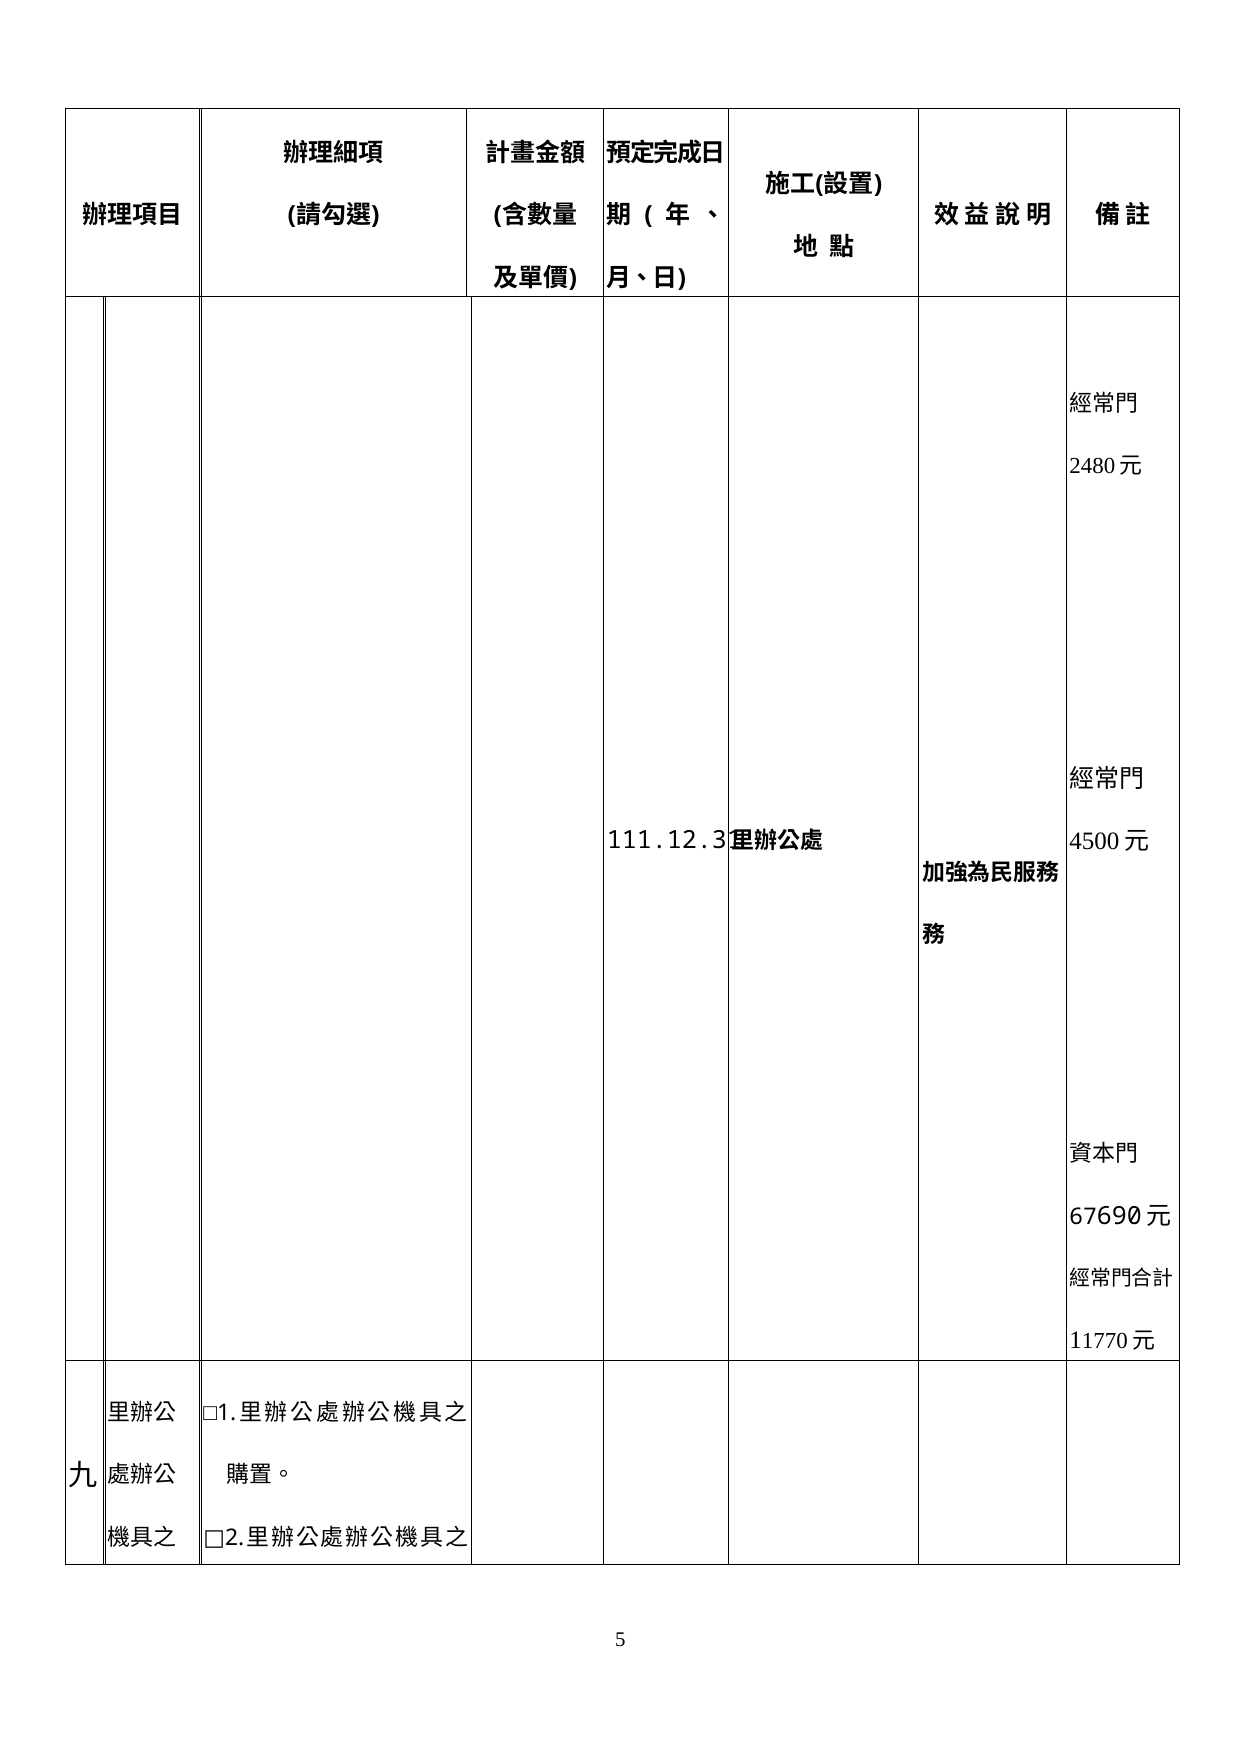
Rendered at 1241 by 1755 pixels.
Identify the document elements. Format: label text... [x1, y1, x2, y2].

table_cell [919, 1361, 1066, 1564]
table_cell [106, 297, 199, 1360]
table_cell □1.里辦公處辦公機具之 購置。 □2.里辦公處辦公機具之 [202, 1361, 471, 1564]
table_cell 加強為民服務 務 [919, 297, 1066, 1360]
table_header 計畫金額 (含數量 及單價) [467, 109, 603, 296]
table_header 辦理細項 (請勾選) [202, 109, 466, 296]
table_header 備 註 [1067, 109, 1179, 296]
table_cell [202, 297, 471, 1360]
table_header 效 益 說 明 [919, 109, 1066, 296]
table_cell [66, 297, 103, 1360]
table_header 辦理項目 [66, 109, 199, 296]
table_header 施工(設置) 地 點 [729, 109, 918, 296]
table_cell 里辦公處 里辦公處 里辦公處 里辦公處 [729, 297, 918, 1360]
table_cell 經常門 2480元 經常門 4500元 資本門 67690元 經常門合計 11770元 [1067, 297, 1179, 1360]
table_cell 里辦公處辦公機具之 [106, 1361, 199, 1564]
table_cell [472, 1361, 603, 1564]
table_cell [604, 1361, 728, 1564]
table_cell 九 [66, 1361, 103, 1564]
table_cell 111.12.31 111.12.31 111.12.31 111.12.31 [604, 297, 728, 1360]
table_cell appleiMac電腦 24吋 67690元 office2021 4790元 CASA HU6九合 1多功能高速 集線器 2480元 ADSL年租費 4500 元 [472, 297, 603, 1360]
table_header 預定完成日期(年、月、日) [604, 109, 728, 296]
table_cell [1067, 1361, 1179, 1564]
table_cell [729, 1361, 918, 1564]
